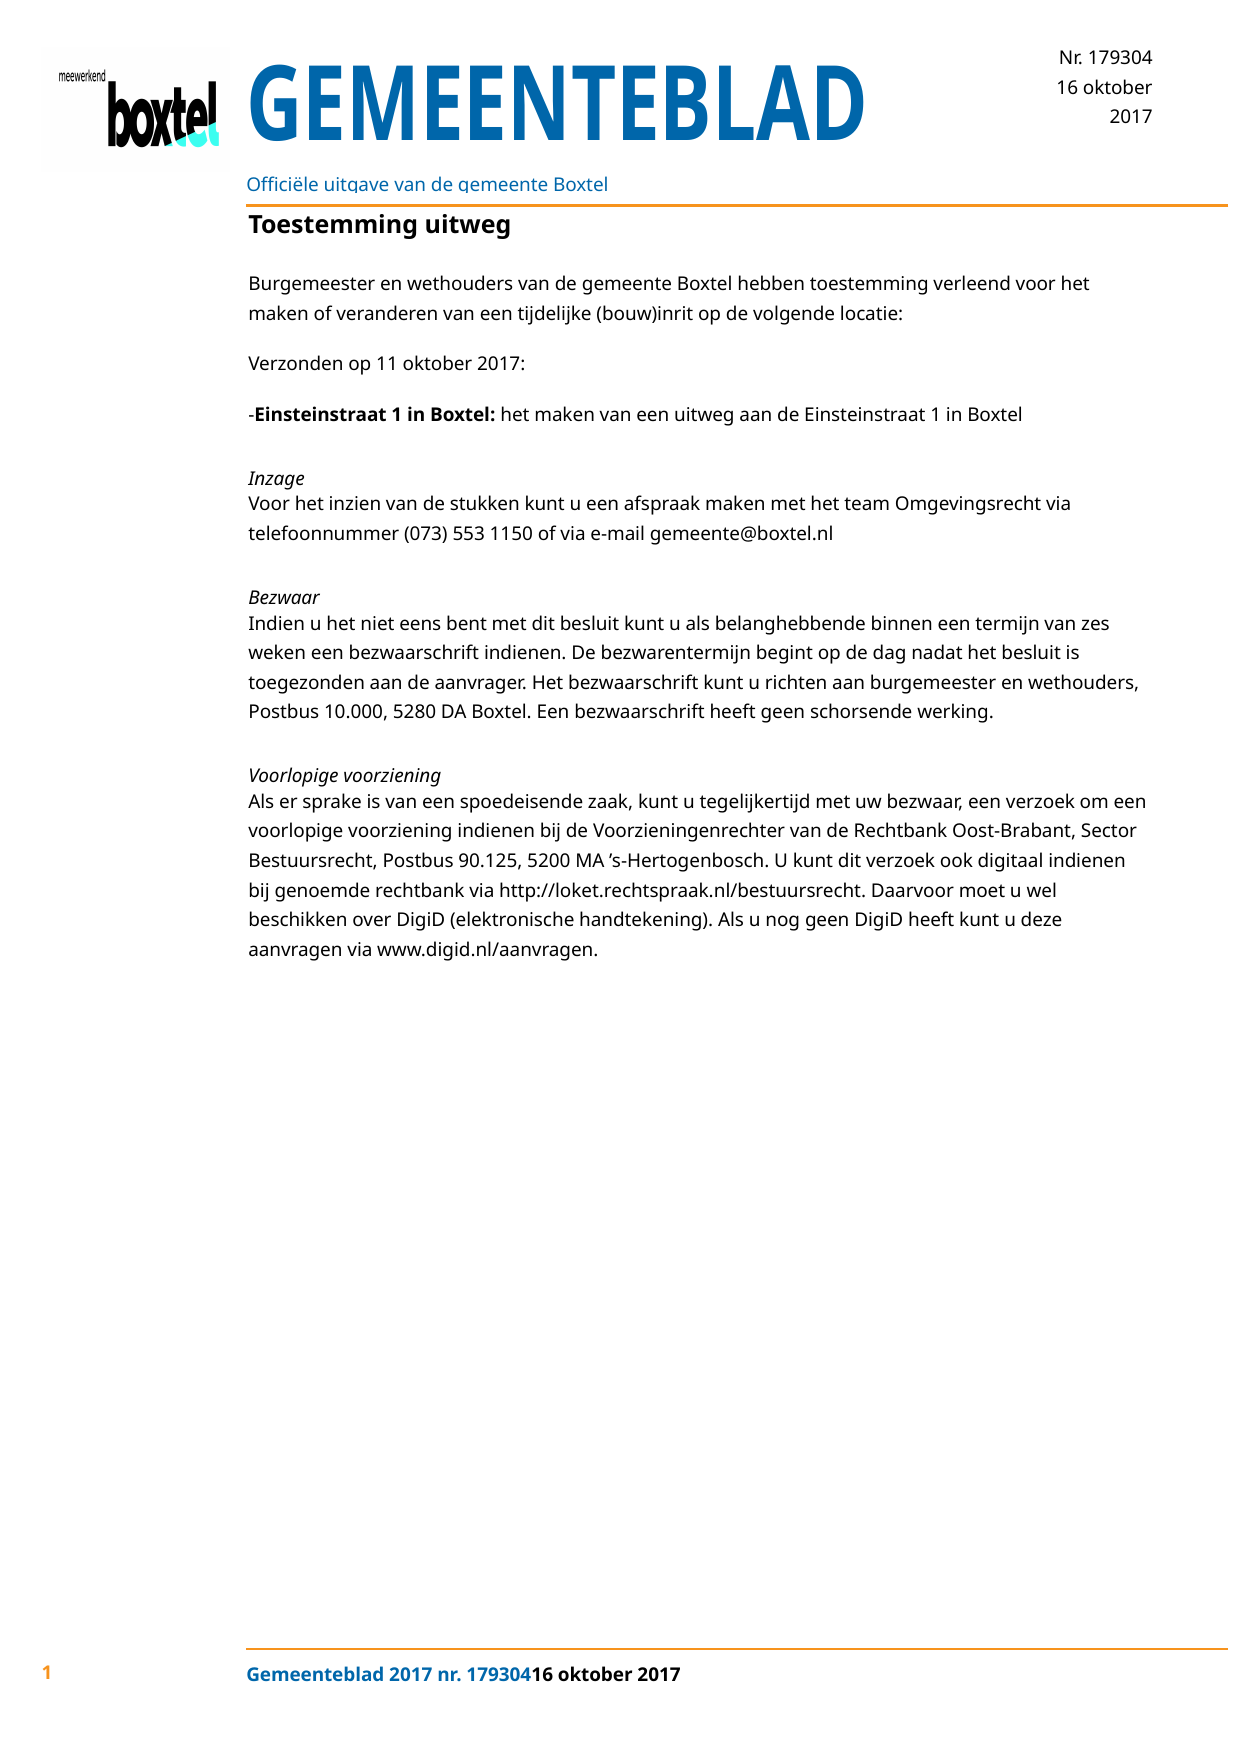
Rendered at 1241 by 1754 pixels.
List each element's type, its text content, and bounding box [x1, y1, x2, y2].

text -Einsteinstraat 1 in Boxtel: het maken van een uitweg aan de Einsteinstraat 1 in Boxtel [248, 401, 1152, 426]
text Verzonden op 11 oktober 2017: [248, 350, 1152, 376]
text Voor het inzien van de stukken kunt u een afspraak maken met het team Omgevingsrecht via telefoonnummer (073) 553 1150 of via e-mail gemeente@boxtel.nl [248, 490, 1152, 546]
picture [41, 47, 231, 172]
text Voorlopige voorziening [248, 762, 1152, 788]
text Bezwaar [248, 584, 1152, 610]
text Toestemming uitweg [248, 207, 1152, 241]
text Burgemeester en wethouders van de gemeente Boxtel hebben toestemming verleend voor het maken of veranderen van een tijdelijke (bouw)inrit op de volgende locatie: [248, 270, 1152, 326]
text Als er sprake is van een spoedeisende zaak, kunt u tegelijkertijd met uw bezwaar, een verzoek om een voorlopige voorziening indienen bij de Voorzieningenrechter van de Rechtbank Oost-Brabant, Sector Bestuursrecht, Postbus 90.125, 5200 MA ’s-Hertogenbosch. U kunt dit verzoek ook digitaal indienen bij genoemde rechtbank via http://loket.rechtspraak.nl/bestuursrecht. Daarvoor moet u wel beschikken over DigiD (elektronische handtekening). Als u nog geen DigiD heeft kunt u deze aanvragen via www.digid.nl/aanvragen. [248, 788, 1152, 962]
text Indien u het niet eens bent met dit besluit kunt u als belanghebbende binnen een termijn van zes weken een bezwaarschrift indienen. De bezwarentermijn begint op de dag nadat het besluit is toegezonden aan de aanvrager. Het bezwaarschrift kunt u richten aan burgemeester en wethouders, Postbus 10.000, 5280 DA Boxtel. Een bezwaarschrift heeft geen schorsende werking. [248, 610, 1152, 724]
text Inzage [248, 465, 1152, 490]
